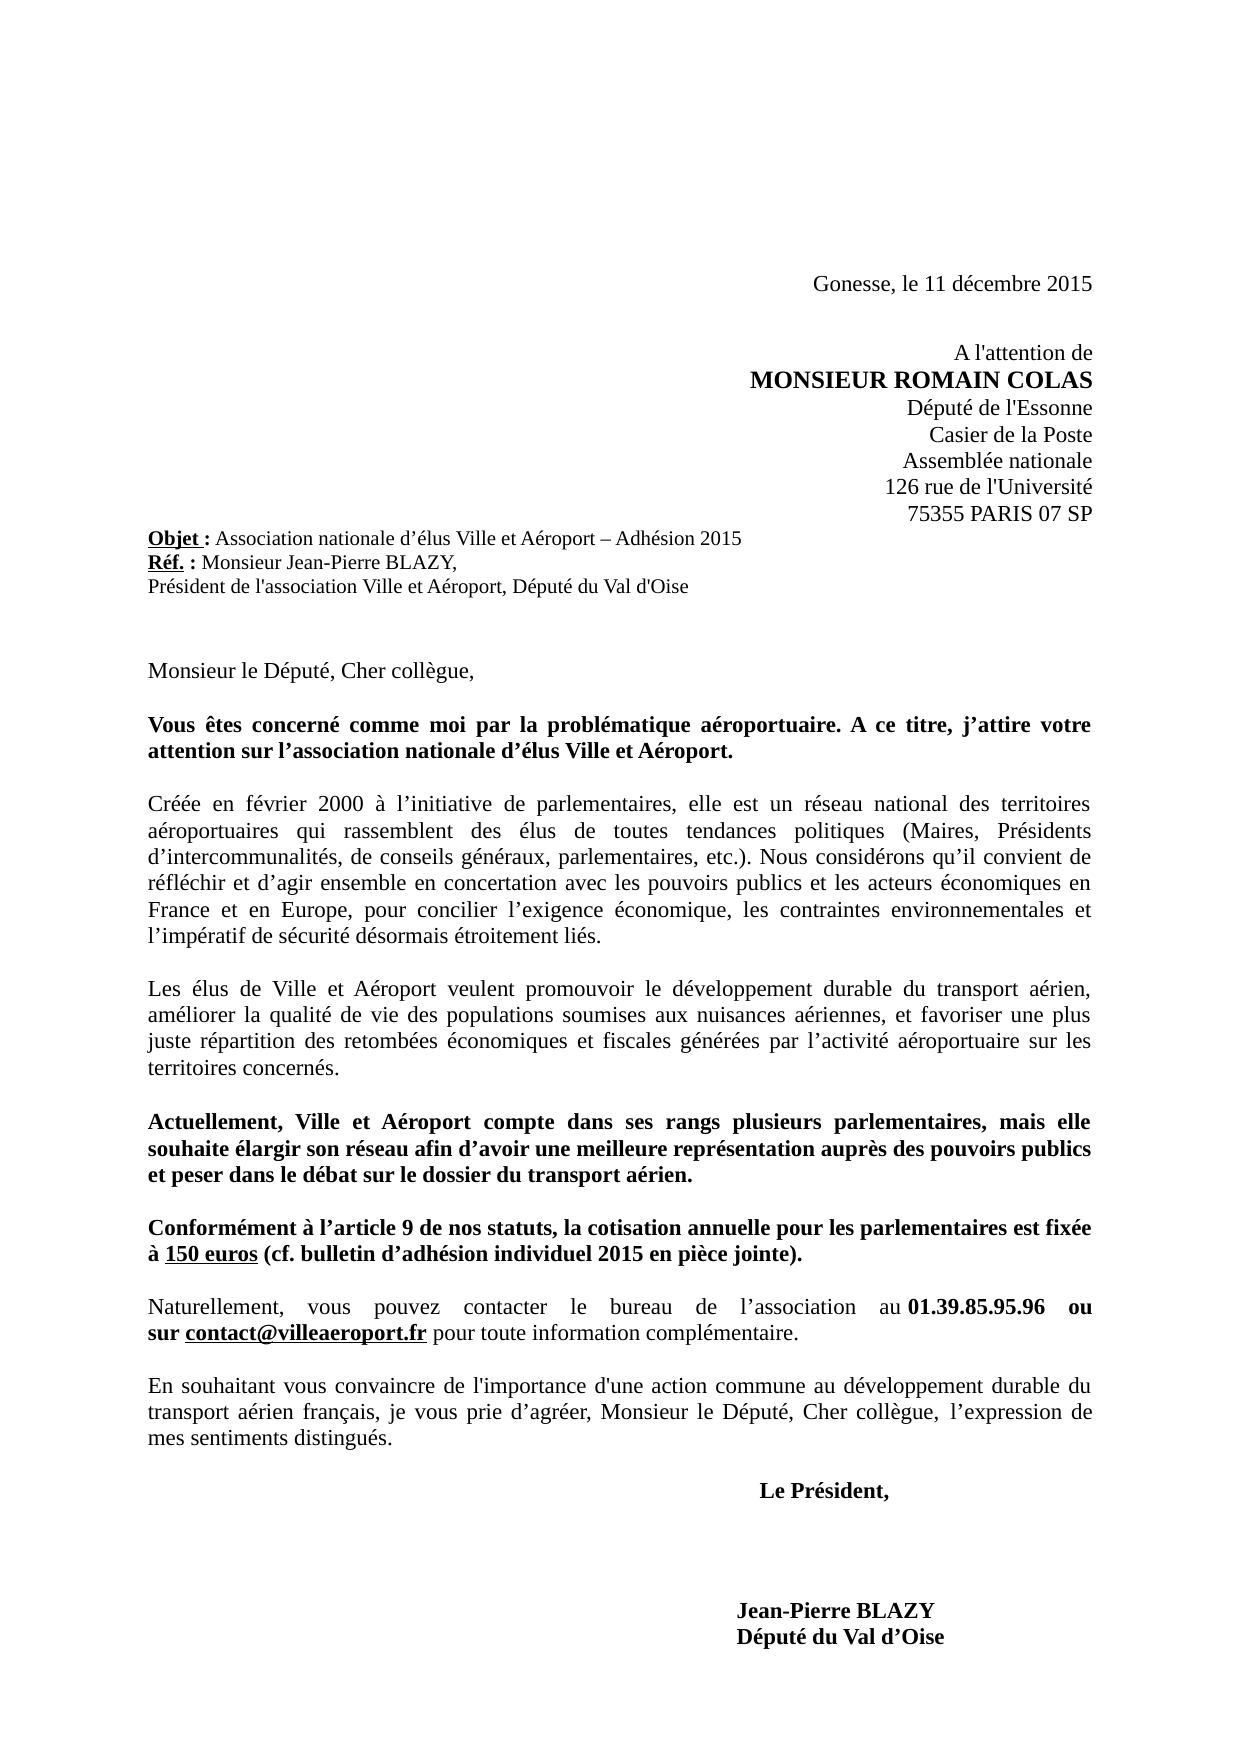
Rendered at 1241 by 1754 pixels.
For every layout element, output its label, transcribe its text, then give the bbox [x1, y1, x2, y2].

text Casier de la Poste [148, 421, 1093, 447]
text Créée en février 2000 à l’initiative de parlementaires, elle est un réseau national des territoires aéroportuaires qui rassemblent des élus de toutes tendances politiques (Maires, Présidents d’intercommunalités, de conseils généraux, parlementaires, etc.). Nous considérons qu’il convient de réfléchir et d’agir ensemble en concertation avec les pouvoirs publics et les acteurs économiques en France et en Europe, pour concilier l’exigence économique, les contraintes environnementales et l’impératif de sécurité désormais étroitement liés. [148, 790, 1093, 948]
text Actuellement, Ville et Aéroport compte dans ses rangs plusieurs parlementaires, mais elle souhaite élargir son réseau afin d’avoir une meilleure représentation auprès des pouvoirs publics et peser dans le débat sur le dossier du transport aérien. [148, 1108, 1093, 1187]
text Objet : Association nationale d’élus Ville et Aéroport – Adhésion 2015 [148, 526, 1093, 550]
text Les élus de Ville et Aéroport veulent promouvoir le développement durable du transport aérien, améliorer la qualité de vie des populations soumises aux nuisances aériennes, et favoriser une plus juste répartition des retombées économiques et fiscales générées par l’activité aéroportuaire sur les territoires concernés. [148, 975, 1093, 1080]
text Vous êtes concerné comme moi par la problématique aéroportuaire. A ce titre, j’attire votre attention sur l’association nationale d’élus Ville et Aéroport. [148, 711, 1093, 764]
text Président de l'association Ville et Aéroport, Député du Val d'Oise [148, 574, 1093, 598]
text Gonesse, le 11 décembre 2015 [148, 270, 1093, 296]
text Naturellement, vous pouvez contacter le bureau de l’association au 01.39.85.95.96 ou sur contact@villeaeroport.fr pour toute information complémentaire. [148, 1293, 1093, 1345]
text A l'attention de [148, 339, 1093, 366]
text Réf. : Monsieur Jean-Pierre BLAZY, [148, 550, 1093, 574]
text Le Président, [148, 1477, 1093, 1503]
text Conformément à l’article 9 de nos statuts, la cotisation annuelle pour les parlementaires est fixée à 150 euros (cf. bulletin d’adhésion individuel 2015 en pièce jointe). [148, 1214, 1093, 1266]
text Assemblée nationale 126 rue de l'Université 75355 PARIS 07 SP [148, 447, 1093, 526]
text Député du Val d’Oise [148, 1623, 1093, 1650]
text Député de l'Essonne [148, 394, 1093, 421]
text En souhaitant vous convaincre de l'importance d'une action commune au développement durable du transport aérien français, je vous prie d’agréer, Monsieur le Député, Cher collègue, l’expression de mes sentiments distingués. [148, 1372, 1093, 1451]
text Monsieur le Député, Cher collègue, [148, 657, 1093, 683]
text Jean-Pierre BLAZY [148, 1597, 1093, 1623]
text MONSIEUR ROMAIN COLAS [148, 366, 1093, 394]
